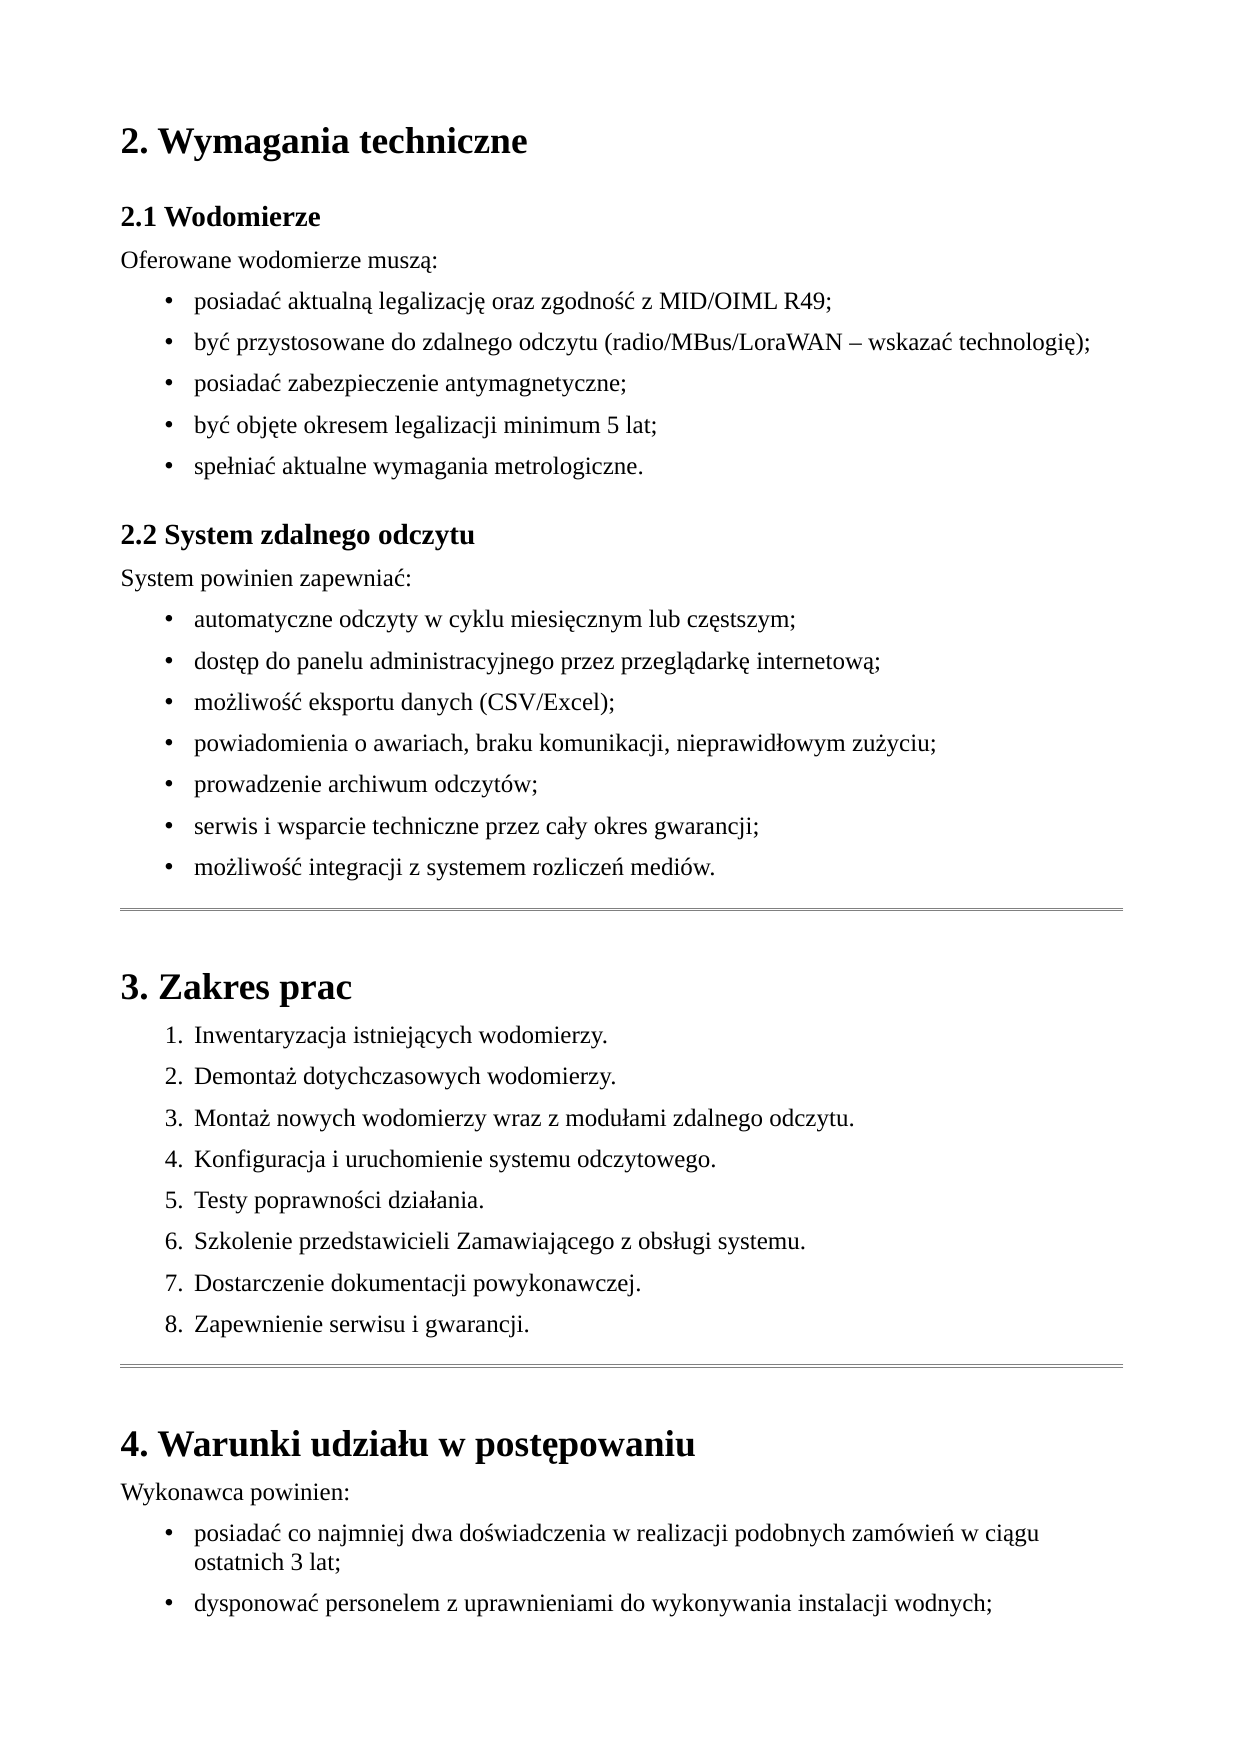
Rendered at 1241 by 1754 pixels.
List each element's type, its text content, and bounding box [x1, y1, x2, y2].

list spełniać aktualne wymagania metrologiczne. [164, 451, 1123, 480]
list możliwość integracji z systemem rozliczeń mediów. [164, 852, 1123, 881]
subtitle 2.2 System zdalnego odczytu [120, 517, 1123, 551]
subtitle 3. Zakres prac [120, 964, 1123, 1008]
list posiadać co najmniej dwa doświadczenia w realizacji podobnych zamówień w ciągu ostatnich 3 lat; [164, 1518, 1123, 1576]
list serwis i wsparcie techniczne przez cały okres gwarancji; [164, 811, 1123, 839]
text Oferowane wodomierze muszą: [120, 245, 1123, 273]
list Inwentaryzacja istniejących wodomierzy. [164, 1020, 1123, 1049]
subtitle 2.1 Wodomierze [120, 199, 1123, 232]
list dostęp do panelu administracyjnego przez przeglądarkę internetową; [164, 646, 1123, 674]
list być przystosowane do zdalnego odczytu (radio/MBus/LoraWAN – wskazać technologię); [164, 327, 1123, 356]
subtitle 2. Wymagania techniczne [120, 118, 1123, 161]
list Dostarczenie dokumentacji powykonawczej. [164, 1268, 1123, 1296]
list Zapewnienie serwisu i gwarancji. [164, 1309, 1123, 1338]
subtitle 4. Warunki udziału w postępowaniu [120, 1421, 1123, 1464]
list dysponować personelem z uprawnieniami do wykonywania instalacji wodnych; [164, 1588, 1123, 1617]
list posiadać aktualną legalizację oraz zgodność z MID/OIML R49; [164, 286, 1123, 315]
list automatyczne odczyty w cyklu miesięcznym lub częstszym; [164, 604, 1123, 633]
list prowadzenie archiwum odczytów; [164, 769, 1123, 798]
list powiadomienia o awariach, braku komunikacji, nieprawidłowym zużyciu; [164, 728, 1123, 757]
list Demontaż dotychczasowych wodomierzy. [164, 1061, 1123, 1090]
list Szkolenie przedstawicieli Zamawiającego z obsługi systemu. [164, 1226, 1123, 1255]
list Montaż nowych wodomierzy wraz z modułami zdalnego odczytu. [164, 1103, 1123, 1131]
list być objęte okresem legalizacji minimum 5 lat; [164, 410, 1123, 438]
text System powinien zapewniać: [120, 563, 1123, 592]
list Testy poprawności działania. [164, 1185, 1123, 1214]
list możliwość eksportu danych (CSV/Excel); [164, 687, 1123, 716]
list posiadać zabezpieczenie antymagnetyczne; [164, 368, 1123, 397]
text Wykonawca powinien: [120, 1477, 1123, 1506]
list Konfiguracja i uruchomienie systemu odczytowego. [164, 1144, 1123, 1173]
